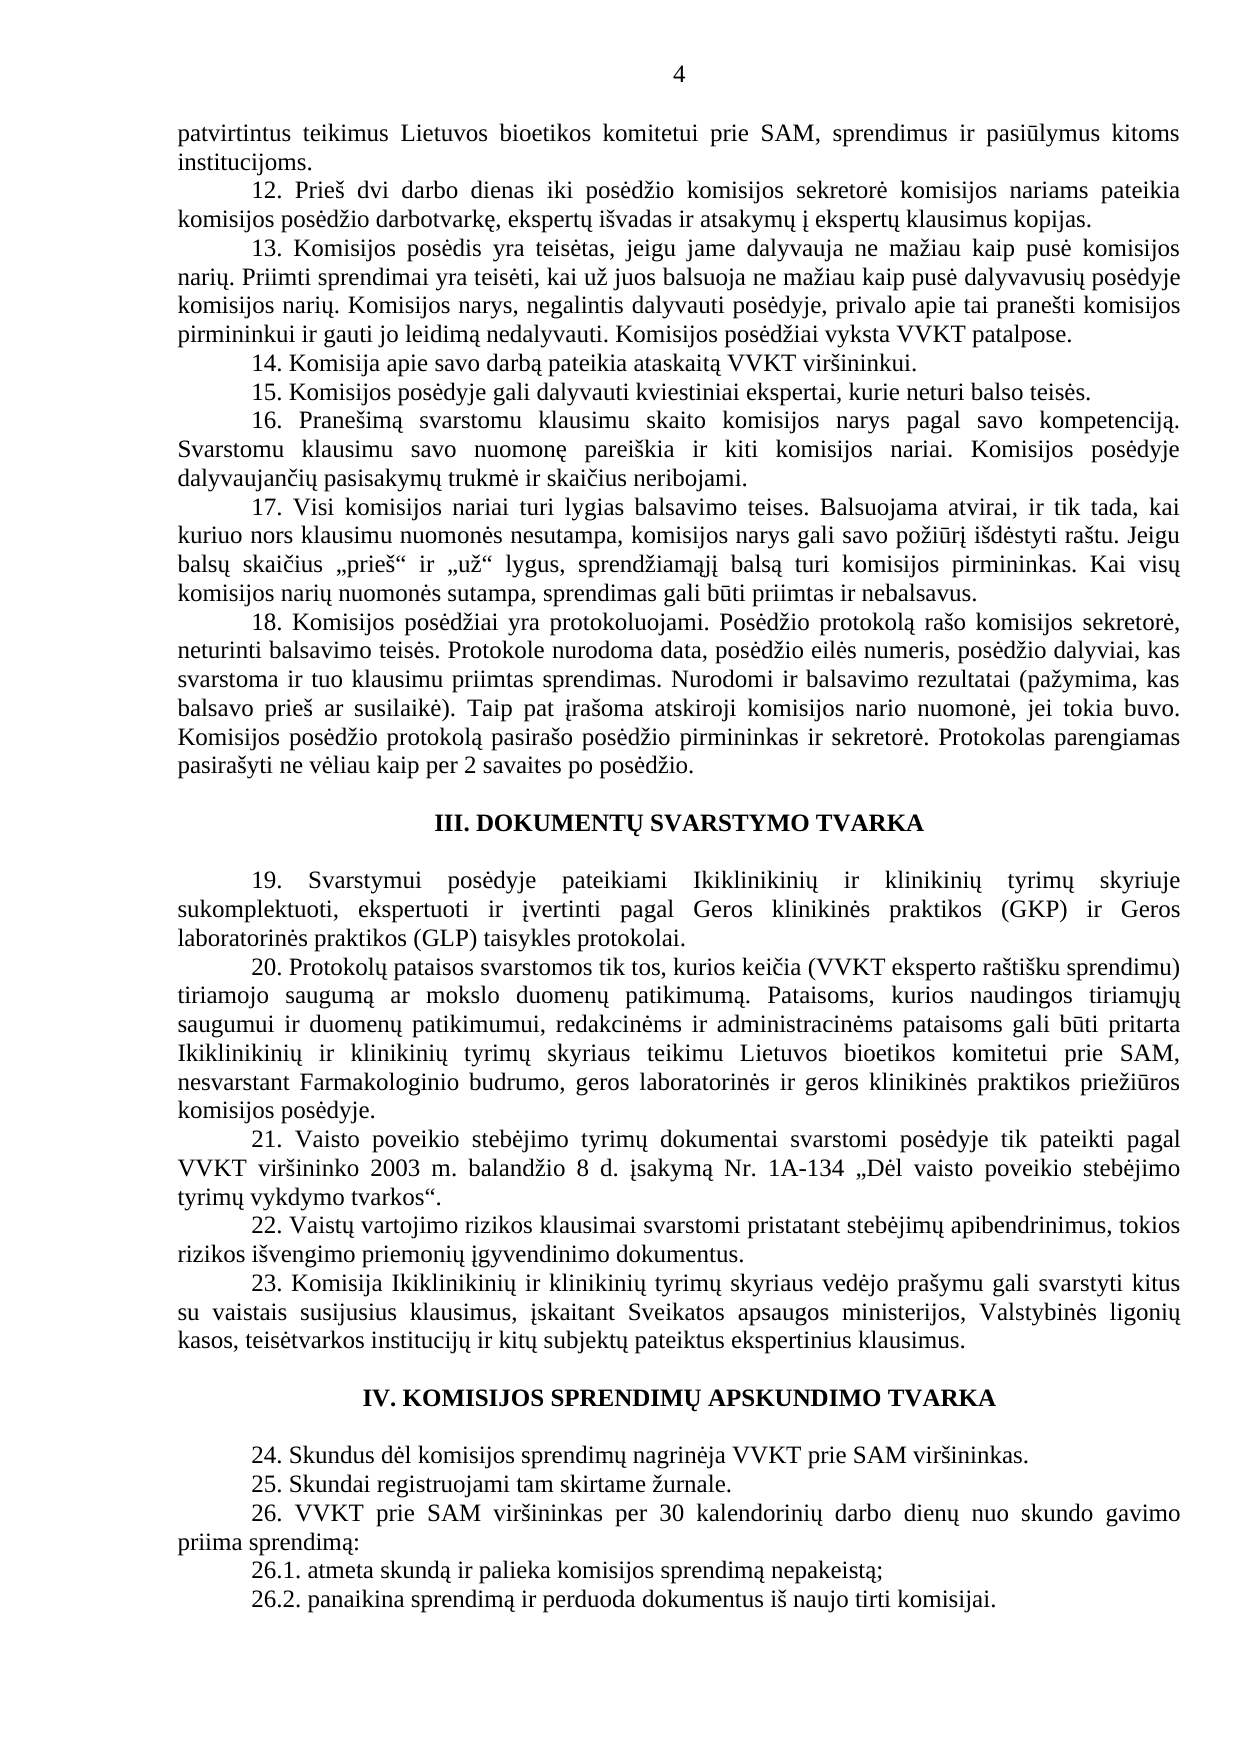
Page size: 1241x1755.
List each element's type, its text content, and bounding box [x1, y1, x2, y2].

text 26.2. panaikina sprendimą ir perduoda dokumentus iš naujo tirti komisijai. [177, 1584, 1181, 1613]
text 19. Svarstymui posėdyje pateikiami Ikiklinikinių ir klinikinių tyrimų skyriuje sukomplektuoti, ekspertuoti ir įvertinti pagal Geros klinikinės praktikos (GKP) ir Geros laboratorinės praktikos (GLP) taisykles protokolai. [177, 866, 1181, 952]
text 20. Protokolų pataisos svarstomos tik tos, kurios keičia (VVKT eksperto raštišku sprendimu) tiriamojo saugumą ar mokslo duomenų patikimumą. Pataisoms, kurios naudingos tiriamųjų saugumui ir duomenų patikimumui, redakcinėms ir administracinėms pataisoms gali būti pritarta Ikiklinikinių ir klinikinių tyrimų skyriaus teikimu Lietuvos bioetikos komitetui prie SAM, nesvarstant Farmakologinio budrumo, geros laboratorinės ir geros klinikinės praktikos priežiūros komisijos posėdyje. [177, 952, 1181, 1124]
text 16. Pranešimą svarstomu klausimu skaito komisijos narys pagal savo kompetenciją. Svarstomu klausimu savo nuomonę pareiškia ir kiti komisijos nariai. Komisijos posėdyje dalyvaujančių pasisakymų trukmė ir skaičius neribojami. [177, 406, 1181, 492]
text III. DOKUMENTŲ SVARSTYMO TVARKA [177, 808, 1181, 837]
text 25. Skundai registruojami tam skirtame žurnale. [177, 1469, 1181, 1498]
text 14. Komisija apie savo darbą pateikia ataskaitą VVKT viršininkui. [177, 348, 1181, 377]
text 22. Vaistų vartojimo rizikos klausimai svarstomi pristatant stebėjimų apibendrinimus, tokios rizikos išvengimo priemonių įgyvendinimo dokumentus. [177, 1211, 1181, 1268]
text 26.1. atmeta skundą ir palieka komisijos sprendimą nepakeistą; [177, 1556, 1181, 1584]
text 13. Komisijos posėdis yra teisėtas, jeigu jame dalyvauja ne mažiau kaip pusė komisijos narių. Priimti sprendimai yra teisėti, kai už juos balsuoja ne mažiau kaip pusė dalyvavusių posėdyje komisijos narių. Komisijos narys, negalintis dalyvauti posėdyje, privalo apie tai pranešti komisijos pirmininkui ir gauti jo leidimą nedalyvauti. Komisijos posėdžiai vyksta VVKT patalpose. [177, 233, 1181, 348]
text 12. Prieš dvi darbo dienas iki posėdžio komisijos sekretorė komisijos nariams pateikia komisijos posėdžio darbotvarkę, ekspertų išvadas ir atsakymų į ekspertų klausimus kopijas. [177, 176, 1181, 233]
text 15. Komisijos posėdyje gali dalyvauti kviestiniai ekspertai, kurie neturi balso teisės. [177, 377, 1181, 406]
text 18. Komisijos posėdžiai yra protokoluojami. Posėdžio protokolą rašo komisijos sekretorė, neturinti balsavimo teisės. Protokole nurodoma data, posėdžio eilės numeris, posėdžio dalyviai, kas svarstoma ir tuo klausimu priimtas sprendimas. Nurodomi ir balsavimo rezultatai (pažymima, kas balsavo prieš ar susilaikė). Taip pat įrašoma atskiroji komisijos nario nuomonė, jei tokia buvo. Komisijos posėdžio protokolą pasirašo posėdžio pirmininkas ir sekretorė. Protokolas parengiamas pasirašyti ne vėliau kaip per 2 savaites po posėdžio. [177, 607, 1181, 779]
text patvirtintus teikimus Lietuvos bioetikos komitetui prie SAM, sprendimus ir pasiūlymus kitoms institucijoms. [177, 118, 1181, 176]
text 17. Visi komisijos nariai turi lygias balsavimo teises. Balsuojama atvirai, ir tik tada, kai kuriuo nors klausimu nuomonės nesutampa, komisijos narys gali savo požiūrį išdėstyti raštu. Jeigu balsų skaičius „prieš“ ir „už“ lygus, sprendžiamąjį balsą turi komisijos pirmininkas. Kai visų komisijos narių nuomonės sutampa, sprendimas gali būti priimtas ir nebalsavus. [177, 492, 1181, 607]
text 26. VVKT prie SAM viršininkas per 30 kalendorinių darbo dienų nuo skundo gavimo priima sprendimą: [177, 1498, 1181, 1556]
text 24. Skundus dėl komisijos sprendimų nagrinėja VVKT prie SAM viršininkas. [177, 1441, 1181, 1469]
text IV. KOMISIJOS SPRENDIMŲ APSKUNDIMO TVARKA [177, 1383, 1181, 1412]
text 23. Komisija Ikiklinikinių ir klinikinių tyrimų skyriaus vedėjo prašymu gali svarstyti kitus su vaistais susijusius klausimus, įskaitant Sveikatos apsaugos ministerijos, Valstybinės ligonių kasos, teisėtvarkos institucijų ir kitų subjektų pateiktus ekspertinius klausimus. [177, 1268, 1181, 1354]
text 21. Vaisto poveikio stebėjimo tyrimų dokumentai svarstomi posėdyje tik pateikti pagal VVKT viršininko 2003 m. balandžio 8 d. įsakymą Nr. 1A-134 „Dėl vaisto poveikio stebėjimo tyrimų vykdymo tvarkos“. [177, 1124, 1181, 1211]
